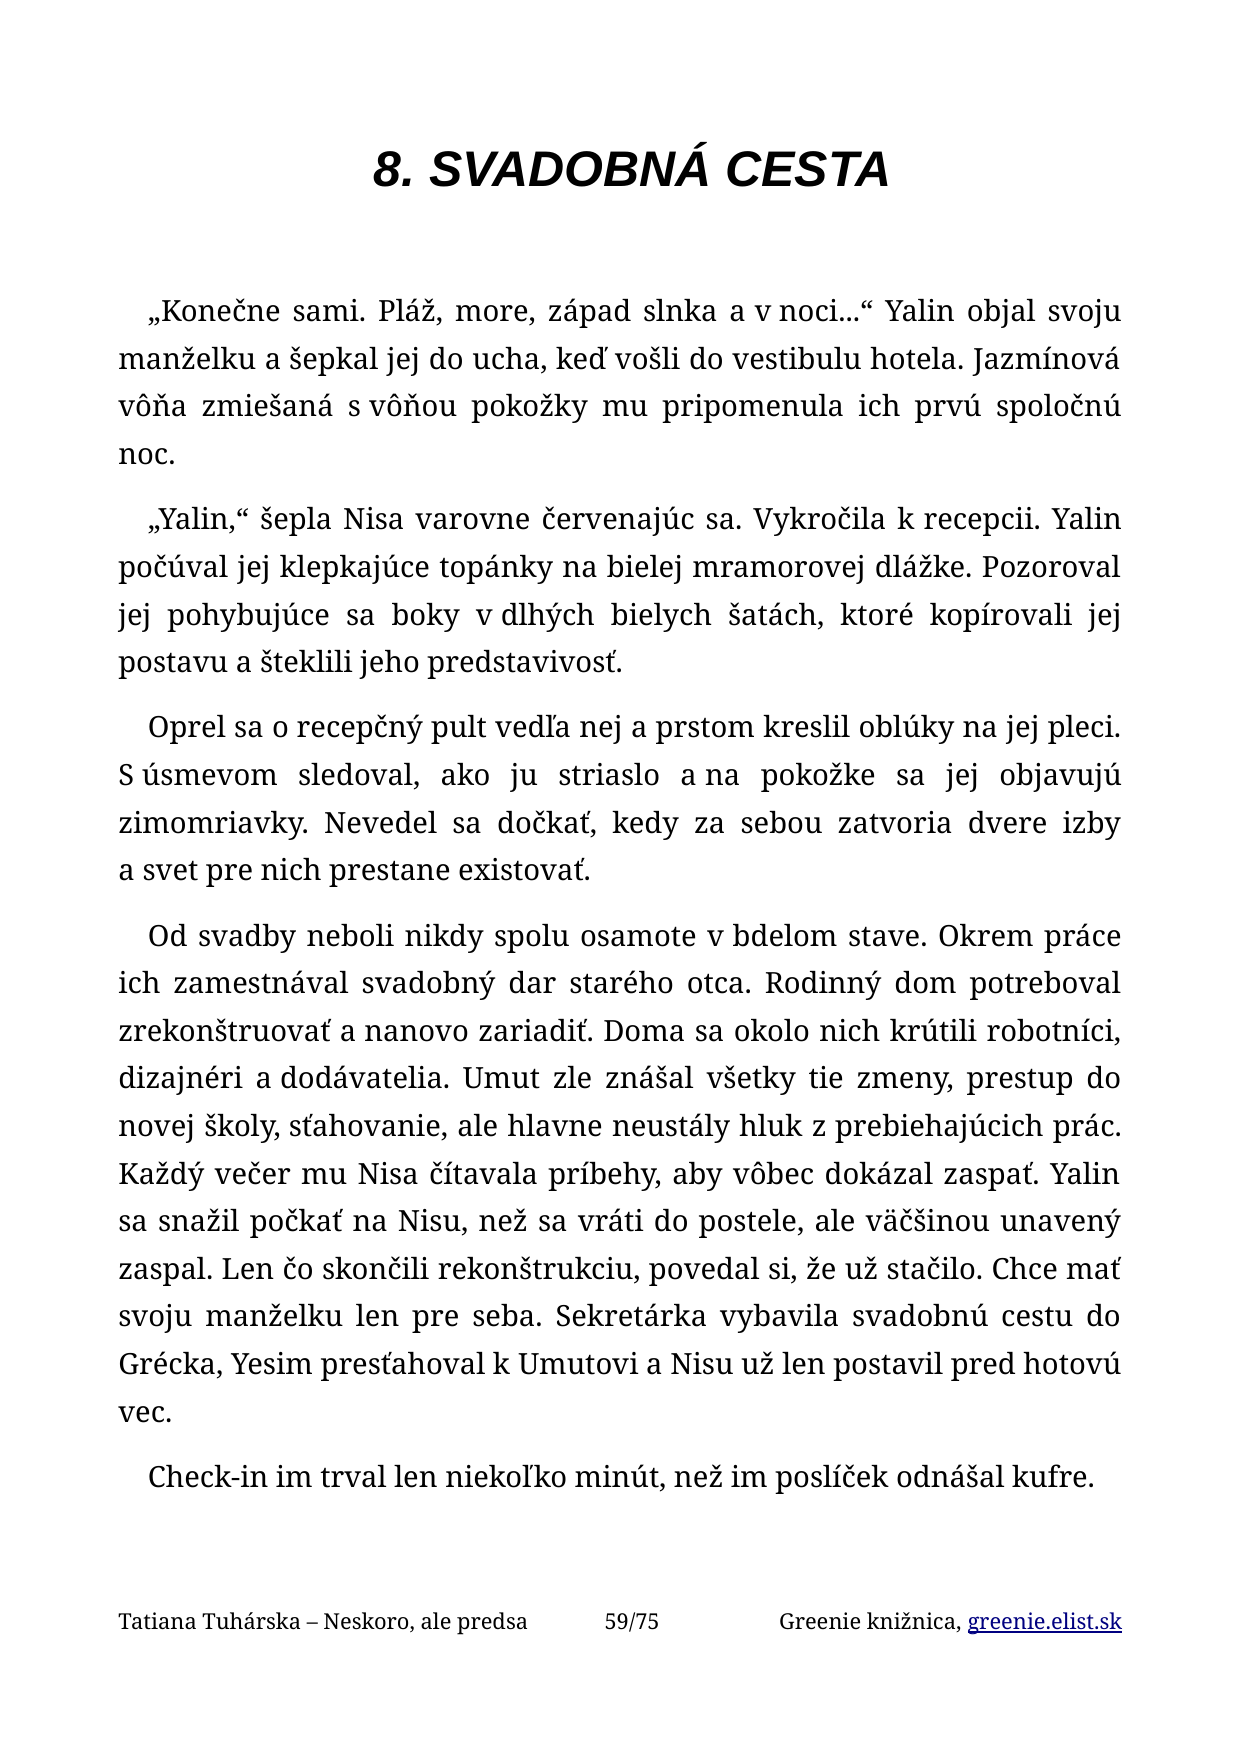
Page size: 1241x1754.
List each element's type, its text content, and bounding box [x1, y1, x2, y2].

text „Yalin,“ šepla Nisa varovne červenajúc sa. Vykročila k recepcii. Yalin počúval jej klepkajúce topánky na bielej mramorovej dlážke. Pozoroval jej pohybujúce sa boky v dlhých bielych šatách, ktoré kopírovali jej postavu a šteklili jeho predstavivosť. [118, 499, 1122, 681]
subtitle 8. SVADOBNÁ CESTA [148, 139, 1122, 196]
text Od svadby neboli nikdy spolu osamote v bdelom stave. Okrem práce ich zamestnával svadobný dar starého otca. Rodinný dom potreboval zrekonštruovať a nanovo zariadiť. Doma sa okolo nich krútili robotníci, dizajnéri a dodávatelia. Umut zle znášal všetky tie zmeny, prestup do novej školy, sťahovanie, ale hlavne neustály hluk z prebiehajúcich prác. Každý večer mu Nisa čítavala príbehy, aby vôbec dokázal zaspať. Yalin sa snažil počkať na Nisu, než sa vráti do postele, ale väčšinou unavený zaspal. Len čo skončili rekonštrukciu, povedal si, že už stačilo. Chce mať svoju manželku len pre seba. Sekretárka vybavila svadobnú cestu do Grécka, Yesim presťahoval k Umutovi a Nisu už len postavil pred hotovú vec. [118, 915, 1122, 1431]
text Oprel sa o recepčný pult vedľa nej a prstom kreslil oblúky na jej pleci. S úsmevom sledoval, ako ju striaslo a na pokožke sa jej objavujú zimomriavky. Nevedel sa dočkať, kedy za sebou zatvoria dvere izby a svet pre nich prestane existovať. [118, 707, 1122, 889]
text Check-in im trval len niekoľko minút, než im poslíček odnášal kufre. [118, 1456, 1122, 1496]
text „Konečne sami. Pláž, more, západ slnka a v noci...“ Yalin objal svoju manželku a šepkal jej do ucha, keď vošli do vestibulu hotela. Jazmínová vôňa zmiešaná s vôňou pokožky mu pripomenula ich prvú spoločnú noc. [118, 291, 1122, 473]
